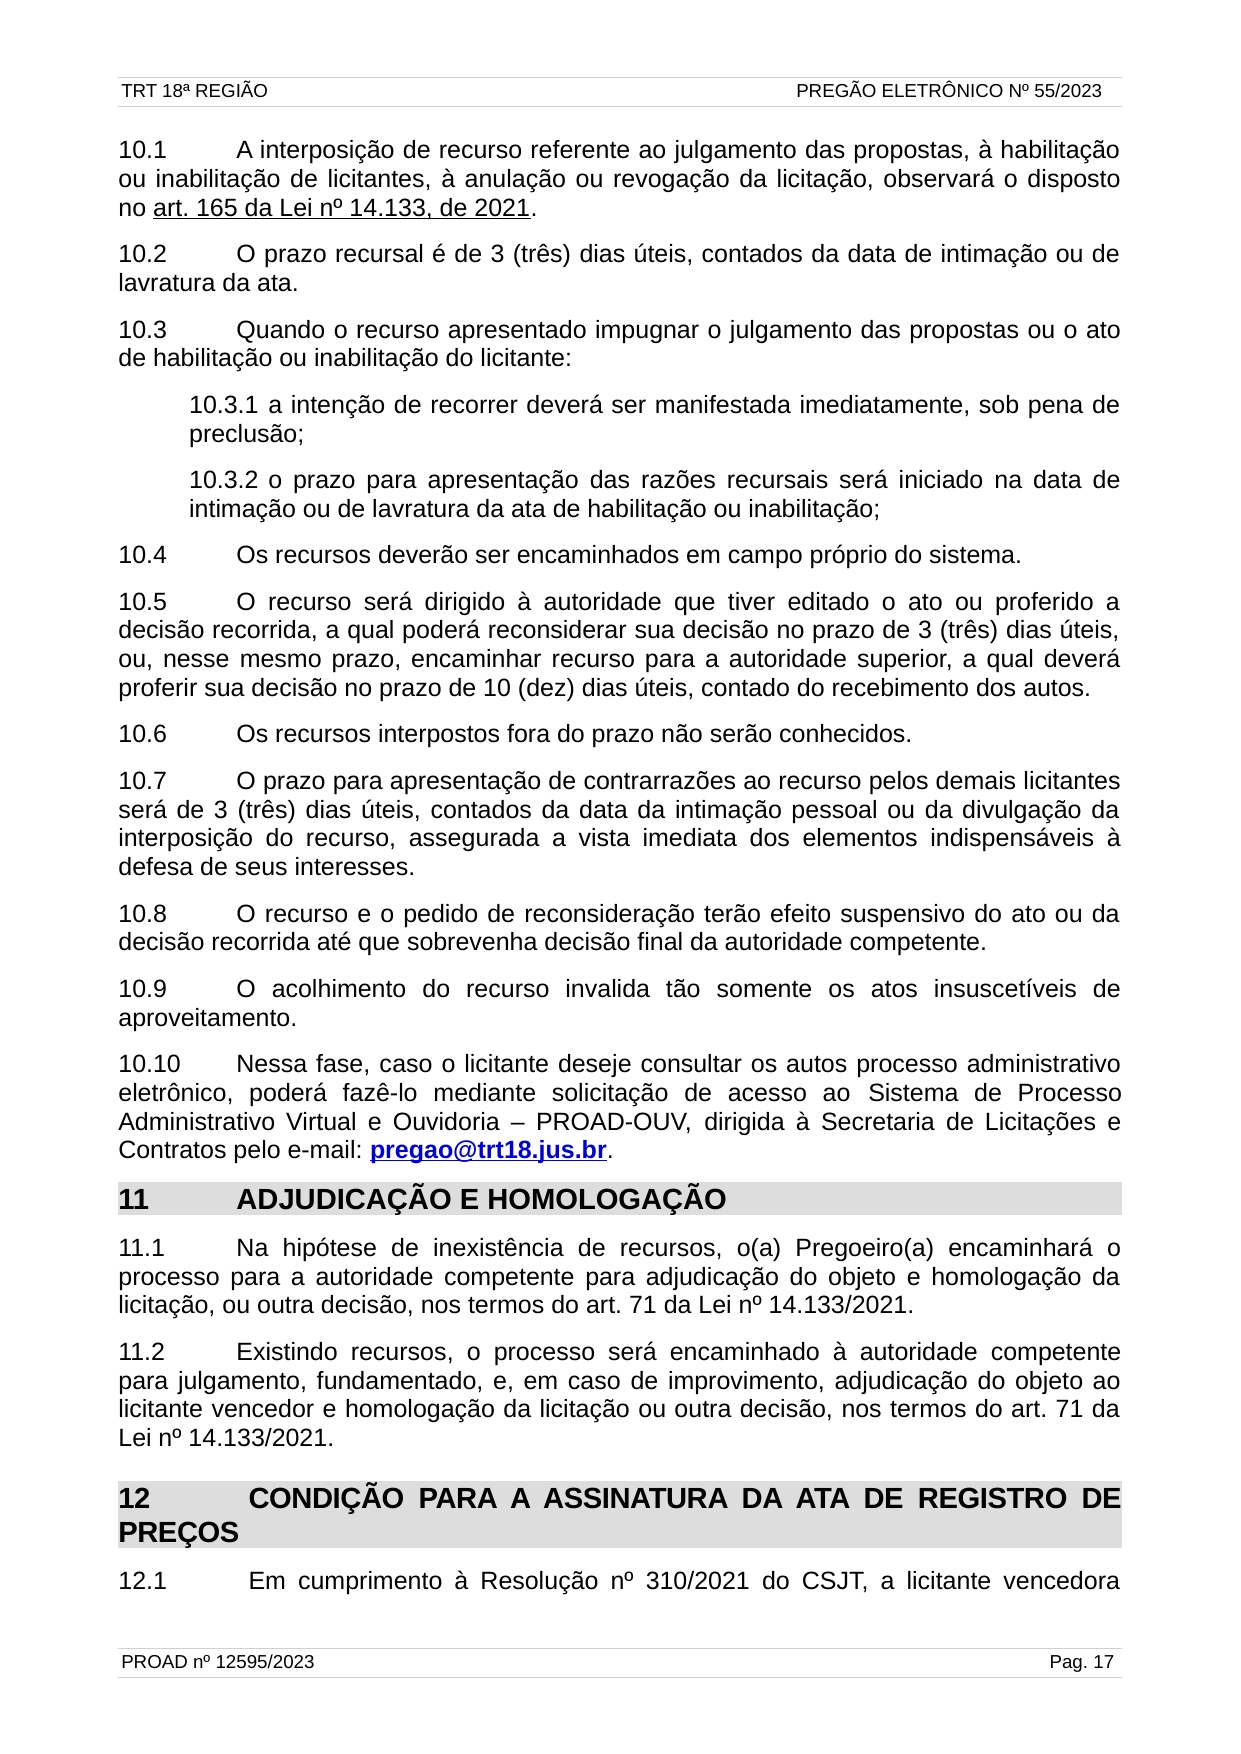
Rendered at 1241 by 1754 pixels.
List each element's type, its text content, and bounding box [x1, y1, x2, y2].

text 10.3 Quando o recurso apresentado impugnar o julgamento das propostas ou o ato de habilitação ou inabilitação do licitante: [118, 315, 1122, 372]
text 12 CONDIÇÃO PARA A ASSINATURA DA ATA DE REGISTRO DE PREÇOS [118, 1481, 1122, 1548]
text 10.9 O acolhimento do recurso invalida tão somente os atos insuscetíveis de aproveitamento. [118, 974, 1122, 1031]
text 10.4 Os recursos deverão ser encaminhados em campo próprio do sistema. [118, 540, 1122, 569]
text 10.8 O recurso e o pedido de reconsideração terão efeito suspensivo do ato ou da decisão recorrida até que sobrevenha decisão final da autoridade competente. [118, 899, 1122, 956]
text 11.1 Na hipótese de inexistência de recursos, o(a) Pregoeiro(a) encaminhará o processo para a autoridade competente para adjudicação do objeto e homologação da licitação, ou outra decisão, nos termos do art. 71 da Lei nº 14.133/2021. [118, 1233, 1122, 1319]
text 10.3.2 o prazo para apresentação das razões recursais será iniciado na data de intimação ou de lavratura da ata de habilitação ou inabilitação; [189, 465, 1122, 523]
text 11 ADJUDICAÇÃO E HOMOLOGAÇÃO [118, 1182, 1122, 1215]
text 10.1 A interposição de recurso referente ao julgamento das propostas, à habilitação ou inabilitação de licitantes, à anulação ou revogação da licitação, observará o disposto no art. 165 da Lei nº 14.133, de 2021. [118, 136, 1122, 222]
text 10.7 O prazo para apresentação de contrarrazões ao recurso pelos demais licitantes será de 3 (três) dias úteis, contados da data da intimação pessoal ou da divulgação da interposição do recurso, assegurada a vista imediata dos elementos indispensáveis à defesa de seus interesses. [118, 766, 1122, 881]
text 10.2 O prazo recursal é de 3 (três) dias úteis, contados da data de intimação ou de lavratura da ata. [118, 239, 1122, 297]
text 10.3.1 a intenção de recorrer deverá ser manifestada imediatamente, sob pena de preclusão; [189, 390, 1122, 447]
text 11.2 Existindo recursos, o processo será encaminhado à autoridade competente para julgamento, fundamentado, e, em caso de improvimento, adjudicação do objeto ao licitante vencedor e homologação da licitação ou outra decisão, nos termos do art. 71 da Lei nº 14.133/2021. [118, 1337, 1122, 1452]
text 10.10 Nessa fase, caso o licitante deseje consultar os autos processo administrativo eletrônico, poderá fazê-lo mediante solicitação de acesso ao Sistema de Processo Administrativo Virtual e Ouvidoria – PROAD-OUV, dirigida à Secretaria de Licitações e Contratos pelo e-mail: pregao@trt18.jus.br. [118, 1049, 1122, 1164]
text 10.6 Os recursos interpostos fora do prazo não serão conhecidos. [118, 719, 1122, 748]
text 10.5 O recurso será dirigido à autoridade que tiver editado o ato ou proferido a decisão recorrida, a qual poderá reconsiderar sua decisão no prazo de 3 (três) dias úteis, ou, nesse mesmo prazo, encaminhar recurso para a autoridade superior, a qual deverá proferir sua decisão no prazo de 10 (dez) dias úteis, contado do recebimento dos autos. [118, 587, 1122, 702]
text 12.1 Em cumprimento à Resolução nº 310/2021 do CSJT, a licitante vencedora [118, 1566, 1122, 1595]
